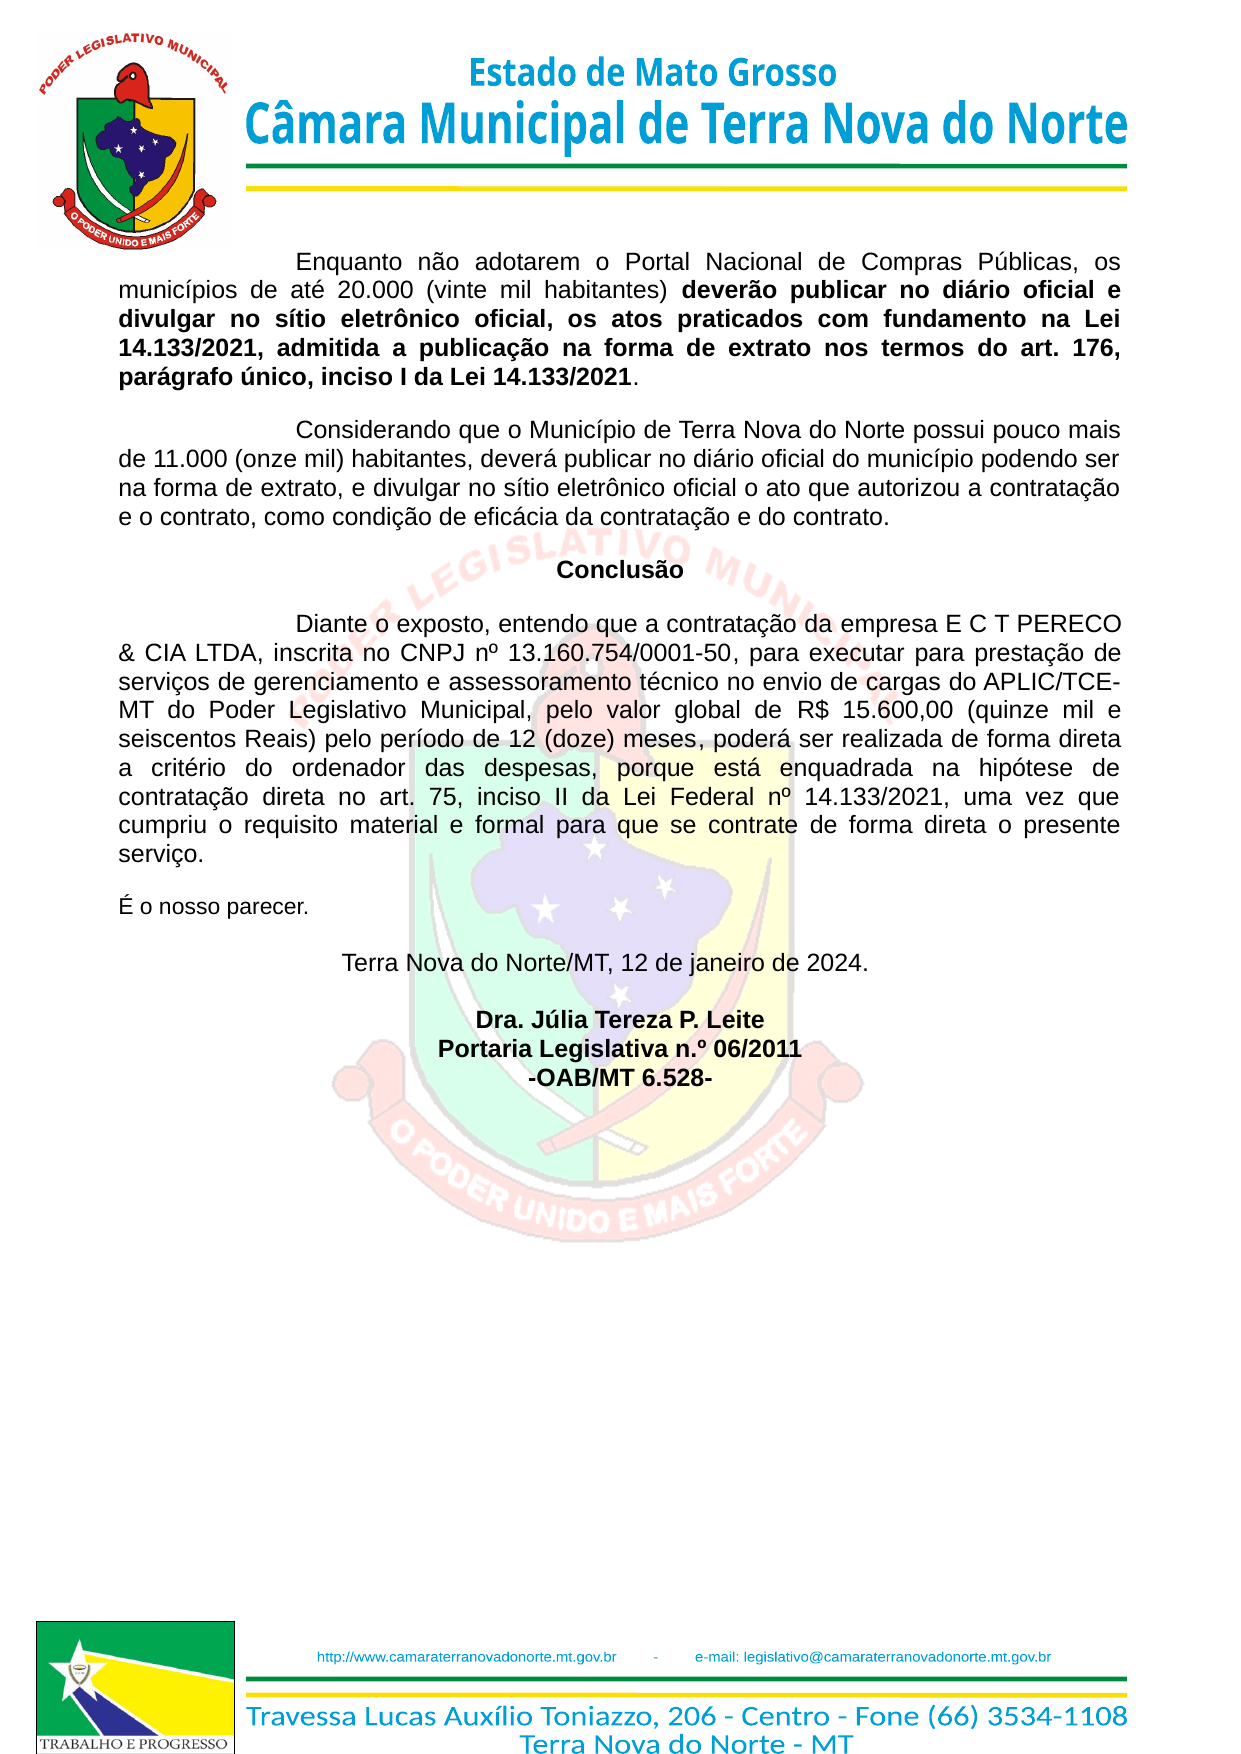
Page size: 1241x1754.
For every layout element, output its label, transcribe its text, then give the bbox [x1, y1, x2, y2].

text É o nosso parecer. [918, 893, 1122, 919]
text Portaria Legislativa n.º 06/2011 [918, 1034, 1122, 1063]
text Enquanto não adotarem o Portal Nacional de Compras Públicas, os municípios de até 20.000 (vinte mil habitantes) deverão publicar no diário oficial e divulgar no sítio eletrônico oficial, os atos praticados com fundamento na Lei 14.133/2021, admitida a publicação na forma de extrato nos termos do art. 176, parágrafo único, inciso I da Lei 14.133/2021. [118, 246, 1122, 390]
picture [37, 1622, 234, 1754]
text Considerando que o Município de Terra Nova do Norte possui pouco mais de 11.000 (onze mil) habitantes, deverá publicar no diário oficial do município podendo ser na forma de extrato, e divulgar no sítio eletrônico oficial o ato que autorizou a contratação e o contrato, como condição de eficácia da contratação e do contrato. [118, 415, 1122, 530]
text Portaria Legislativa n.º 06/2011 [118, 1034, 275, 1063]
picture [813, 1651, 823, 1661]
text Terra Nova do Norte/MT, 12 de janeiro de 2024. [118, 948, 275, 977]
picture [35, 31, 233, 252]
text -OAB/MT 6.528- [118, 1063, 275, 1092]
text Terra Nova do Norte/MT, 12 de janeiro de 2024. [918, 948, 1093, 977]
text Conclusão [918, 555, 1122, 584]
text Dra. Júlia Tereza P. Leite [118, 1005, 275, 1034]
text Diante o exposto, entendo que a contratação da empresa E C T PERECO & CIA LTDA, inscrita no CNPJ nº 13.160.754/0001-50, para executar para prestação de serviços de gerenciamento e assessoramento técnico no envio de cargas do APLIC/TCE-MT do Poder Legislativo Municipal, pelo valor global de R$ 15.600,00 (quinze mil e seiscentos Reais) pelo período de 12 (doze) meses, poderá ser realizada de forma direta a critério do ordenador das despesas, porque está enquadrada na hipótese de contratação direta no art. 75, inciso II da Lei Federal nº 14.133/2021, uma vez que cumpriu o requisito material e formal para que se contrate de forma direta o presente serviço. [918, 609, 1122, 868]
text Dra. Júlia Tereza P. Leite [918, 1005, 1122, 1034]
text Diante o exposto, entendo que a contratação da empresa E C T PERECO & CIA LTDA, inscrita no CNPJ nº 13.160.754/0001-50, para executar para prestação de serviços de gerenciamento e assessoramento técnico no envio de cargas do APLIC/TCE-MT do Poder Legislativo Municipal, pelo valor global de R$ 15.600,00 (quinze mil e seiscentos Reais) pelo período de 12 (doze) meses, poderá ser realizada de forma direta a critério do ordenador das despesas, porque está enquadrada na hipótese de contratação direta no art. 75, inciso II da Lei Federal nº 14.133/2021, uma vez que cumpriu o requisito material e formal para que se contrate de forma direta o presente serviço. [118, 609, 275, 868]
text Conclusão [118, 555, 275, 584]
text -OAB/MT 6.528- [918, 1063, 1122, 1092]
text É o nosso parecer. [118, 893, 275, 919]
